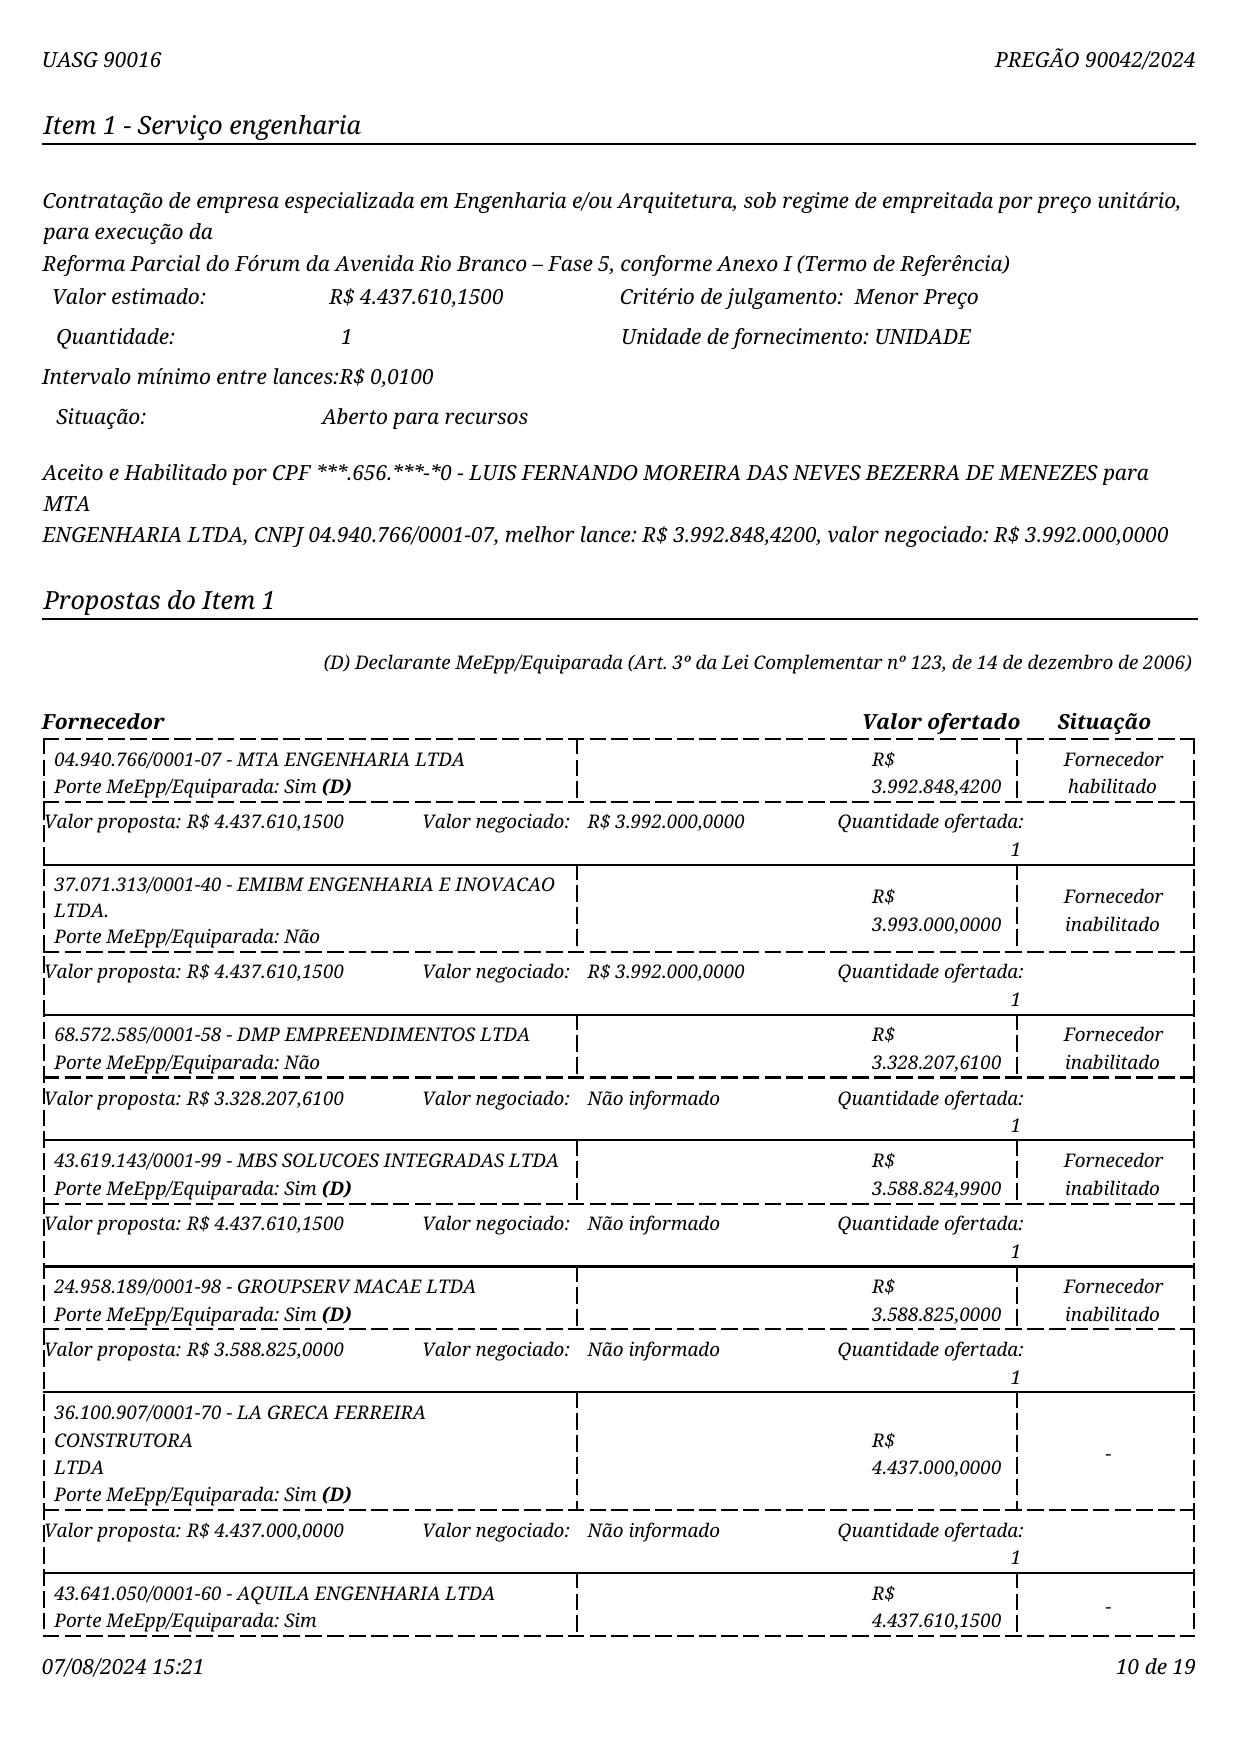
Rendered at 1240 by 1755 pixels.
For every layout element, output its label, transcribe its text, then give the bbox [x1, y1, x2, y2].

table_cell [577, 1141, 837, 1202]
table_cell Não informado [577, 1076, 837, 1139]
table_cell Fornecedor inabilitado [1064, 1016, 1194, 1076]
table_cell Quantidade ofertada: 1 [838, 1076, 1063, 1139]
table_cell Quantidade ofertada: 1 [838, 801, 1063, 863]
table_header R$ 3.992.848,4200 [838, 738, 1017, 801]
table_cell R$ 3.588.824,9900 [838, 1141, 1017, 1202]
table_cell Fornecedor inabilitado [1064, 866, 1194, 951]
table_header 04.940.766/0001-07 - MTA ENGENHARIA LTDA Porte MeEpp/Equiparada: Sim (D) [44, 738, 577, 801]
text Fornecedor Valor ofertado Situação [42, 707, 1198, 735]
table_cell Fornecedor inabilitado [1064, 1141, 1194, 1202]
text Valor estimado: R$ 4.437.610,1500 Critério de julgamento: Menor Preço [42, 282, 1198, 311]
table_cell R$ 3.993.000,0000 [838, 866, 1017, 951]
table_cell 36.100.907/0001-70 - LA GRECA FERREIRA CONSTRUTORA LTDA Porte MeEpp/Equiparada: Sim (D) [44, 1393, 577, 1509]
table_cell Quantidade ofertada: 1 [838, 1328, 1063, 1391]
table_cell Valor proposta: R$ 3.328.207,6100 Valor negociado: [44, 1076, 577, 1139]
table_cell [1017, 1141, 1063, 1202]
text Intervalo mínimo entre lances: R$ 0,0100 [42, 362, 1198, 391]
text Contratação de empresa especializada em Engenharia e/ou Arquitetura, sob regime de empreitada por preço unitário, para execução da [42, 186, 1198, 246]
table_cell - [1064, 1574, 1194, 1635]
table_cell Não informado [577, 1509, 837, 1572]
table_cell [577, 1574, 837, 1635]
table_cell R$ 4.437.610,1500 [838, 1574, 1017, 1635]
table_cell - [1064, 1393, 1194, 1509]
table_cell [577, 1268, 837, 1328]
table_cell [1064, 1509, 1194, 1572]
table_cell [1017, 1574, 1063, 1635]
subtitle Item 1 - Serviço engenharia [43, 108, 1198, 142]
table_cell Não informado [577, 1203, 837, 1265]
table_cell R$ 4.437.000,0000 [838, 1393, 1017, 1509]
table_cell Não informado [577, 1328, 837, 1391]
table_cell [1064, 1328, 1194, 1391]
text Quantidade: 1 Unidade de fornecimento: UNIDADE [42, 322, 1198, 351]
table_cell R$ 3.588.825,0000 [838, 1268, 1017, 1328]
table_cell [1064, 1203, 1194, 1265]
table_cell Quantidade ofertada: 1 [838, 1509, 1063, 1572]
text Reforma Parcial do Fórum da Avenida Rio Branco – Fase 5, conforme Anexo I (Termo de Referência) [42, 249, 1198, 277]
table_cell R$ 3.992.000,0000 [577, 951, 837, 1013]
table_cell [1064, 1076, 1194, 1139]
table_cell [577, 1393, 837, 1509]
table_cell Valor proposta: R$ 4.437.610,1500 Valor negociado: [44, 951, 577, 1013]
table_header [577, 738, 837, 801]
text ENGENHARIA LTDA, CNPJ 04.940.766/0001-07, melhor lance: R$ 3.992.848,4200, valor negociado: R$ 3.992.000,0000 [42, 520, 1198, 549]
table_cell Valor proposta: R$ 3.588.825,0000 Valor negociado: [44, 1328, 577, 1391]
table_cell [1064, 801, 1194, 863]
text Aceito e Habilitado por CPF ***.656.***-*0 - LUIS FERNANDO MOREIRA DAS NEVES BEZERRA DE MENEZES para MTA [42, 458, 1198, 517]
text Situação: Aberto para recursos [42, 402, 1198, 430]
table_cell [577, 1016, 837, 1076]
table_cell [1017, 1393, 1063, 1509]
table_header Fornecedor habilitado [1064, 738, 1194, 801]
table_cell Valor proposta: R$ 4.437.000,0000 Valor negociado: [44, 1509, 577, 1572]
table_cell 68.572.585/0001-58 - DMP EMPREENDIMENTOS LTDA Porte MeEpp/Equiparada: Não [44, 1016, 577, 1076]
table_cell 43.641.050/0001-60 - AQUILA ENGENHARIA LTDA Porte MeEpp/Equiparada: Sim [44, 1574, 577, 1635]
subtitle Propostas do Item 1 [43, 583, 1198, 617]
table_cell Valor proposta: R$ 4.437.610,1500 Valor negociado: [44, 801, 577, 863]
table_cell [1017, 866, 1063, 951]
table_cell 24.958.189/0001-98 - GROUPSERV MACAE LTDA Porte MeEpp/Equiparada: Sim (D) [44, 1268, 577, 1328]
table_cell [1064, 951, 1194, 1013]
table_cell R$ 3.328.207,6100 [838, 1016, 1017, 1076]
table_cell Quantidade ofertada: 1 [838, 1203, 1063, 1265]
table_cell [1017, 1268, 1063, 1328]
table_cell 43.619.143/0001-99 - MBS SOLUCOES INTEGRADAS LTDA Porte MeEpp/Equiparada: Sim (D) [44, 1141, 577, 1202]
table_cell Valor proposta: R$ 4.437.610,1500 Valor negociado: [44, 1203, 577, 1265]
table_cell Quantidade ofertada: 1 [838, 951, 1063, 1013]
table_cell [1017, 1016, 1063, 1076]
text (D) Declarante MeEpp/Equiparada (Art. 3º da Lei Complementar nº 123, de 14 de dezembro de 2006) [42, 649, 1194, 675]
table_header [1017, 738, 1063, 801]
table_cell Fornecedor inabilitado [1064, 1268, 1194, 1328]
table_cell R$ 3.992.000,0000 [577, 801, 837, 863]
table_cell [577, 866, 837, 951]
table_cell 37.071.313/0001-40 - EMIBM ENGENHARIA E INOVACAO LTDA. Porte MeEpp/Equiparada: Não [44, 866, 577, 951]
